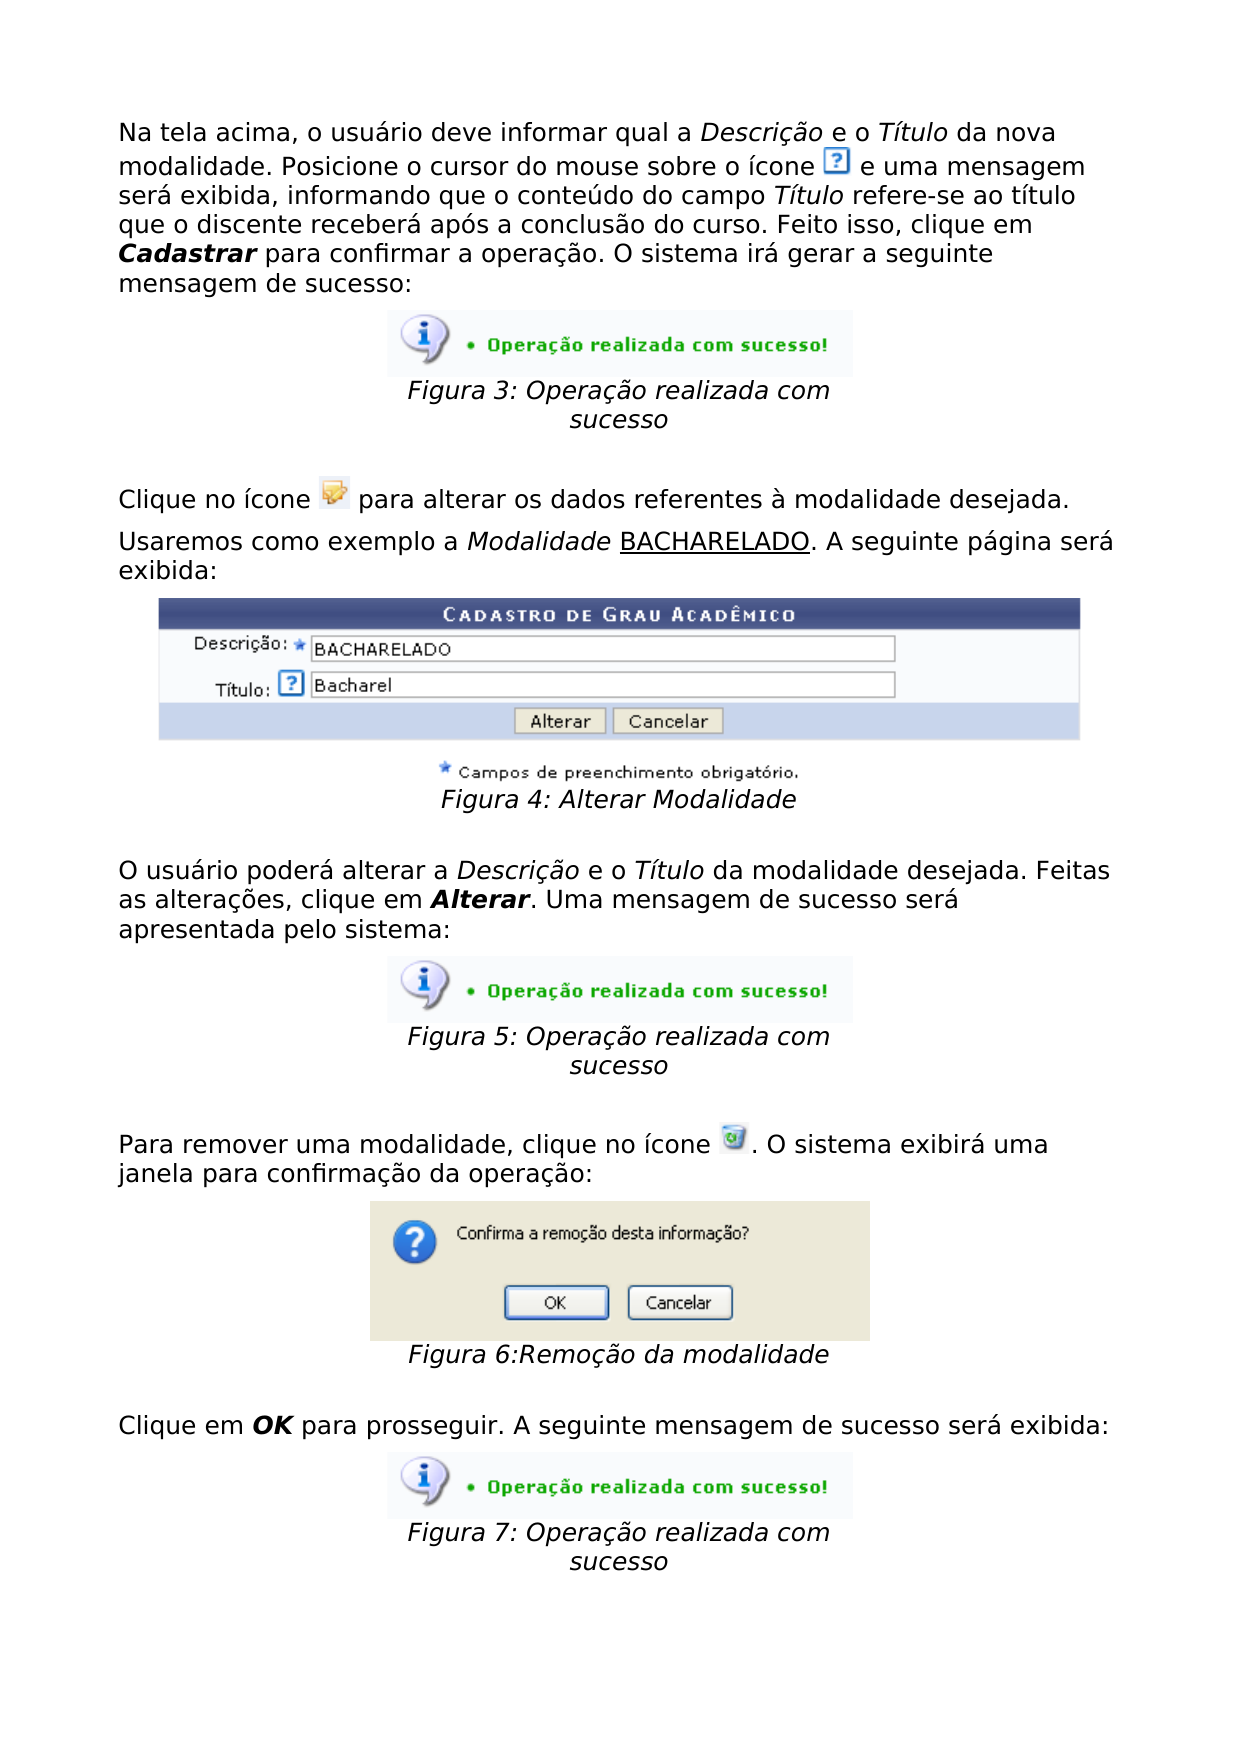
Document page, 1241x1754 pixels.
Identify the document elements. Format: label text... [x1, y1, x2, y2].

picture [318, 476, 350, 509]
picture [387, 1452, 853, 1519]
text Clique no ícone para alterar os dados referentes à modalidade desejada. [118, 476, 1122, 515]
picture [387, 310, 853, 377]
text Clique em OK para prosseguir. A seguinte mensagem de sucesso será exibida: [118, 1411, 1122, 1440]
text Para remover uma modalidade, clique no ícone . O sistema exibirá uma janela para confirmação da operação: [118, 1122, 1122, 1188]
picture [719, 1122, 751, 1154]
picture [823, 147, 852, 176]
text Figura 4: Alterar Modalidade [158, 786, 1082, 815]
picture [387, 956, 853, 1023]
text O usuário poderá alterar a Descrição e o Título da modalidade desejada. Feitas as alterações, clique em Alterar. Uma mensagem de sucesso será apresentada pelo sistema: [118, 857, 1122, 944]
text Figura 5: Operação realizada com sucesso [387, 1023, 853, 1081]
picture [370, 1201, 870, 1341]
text Figura 7: Operação realizada com sucesso [387, 1519, 853, 1577]
text Usaremos como exemplo a Modalidade BACHARELADO. A seguinte página será exibida: [118, 527, 1122, 586]
text Na tela acima, o usuário deve informar qual a Descrição e o Título da nova modalidade. Posicione o cursor do mouse sobre o ícone e uma mensagem será exibida, informando que o conteúdo do campo Título refere-se ao título que o discente receberá após a conclusão do curso. Feito isso, clique em Cadastrar para confirmar a operação. O sistema irá gerar a seguinte mensagem de sucesso: [118, 118, 1122, 298]
text Figura 6:Remoção da modalidade [370, 1341, 870, 1369]
text Figura 3: Operação realizada com sucesso [387, 377, 853, 434]
picture [158, 598, 1082, 786]
